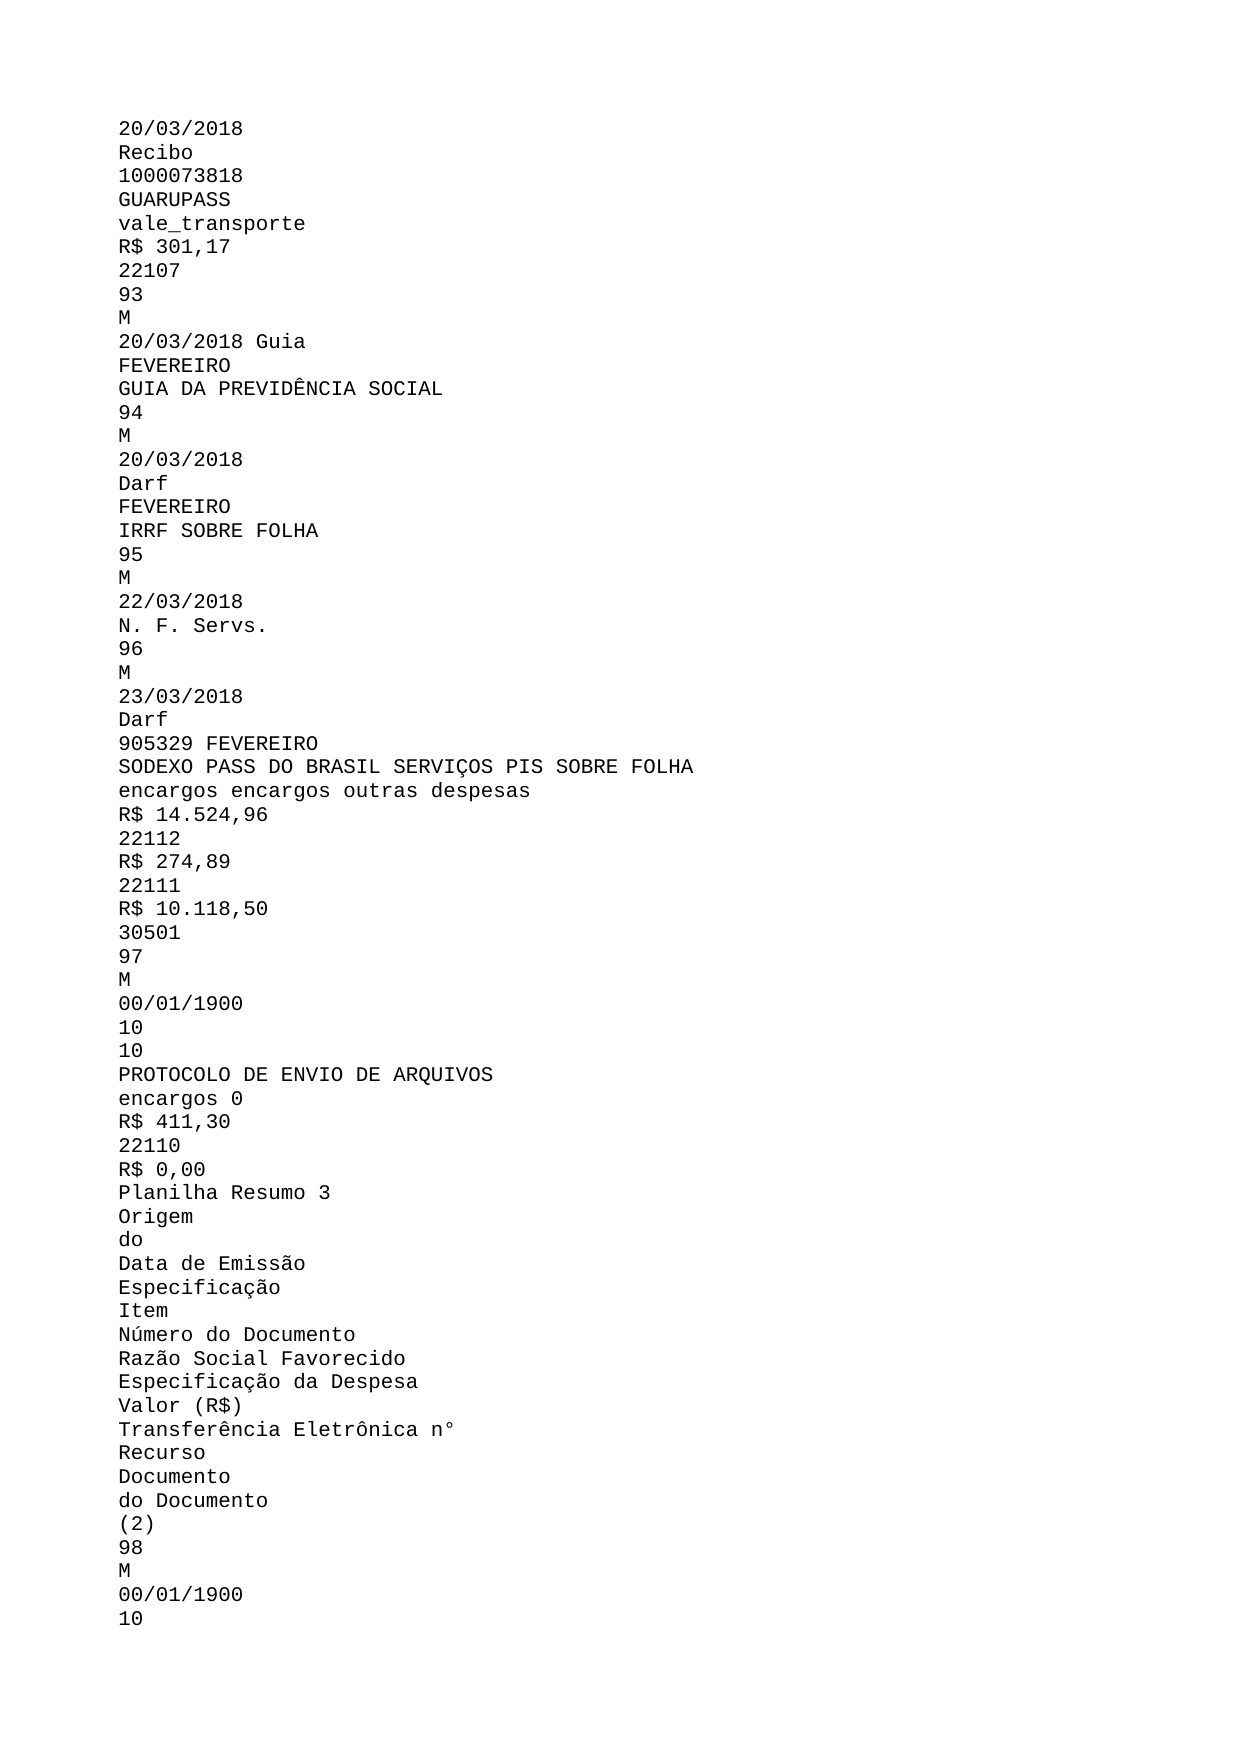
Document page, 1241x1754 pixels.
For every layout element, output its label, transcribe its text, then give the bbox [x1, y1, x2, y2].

text 98 [118, 1537, 1122, 1561]
text 97 [118, 946, 1122, 969]
text R$ 274,89 [118, 851, 1122, 875]
text do [118, 1229, 1122, 1253]
text PROTOCOLO DE ENVIO DE ARQUIVOS [118, 1064, 1122, 1088]
text Origem [118, 1206, 1122, 1229]
text M [118, 307, 1122, 331]
text Planilha Resumo 3 [118, 1182, 1122, 1206]
text 00/01/1900 [118, 1584, 1122, 1608]
text 22/03/2018 [118, 591, 1122, 615]
text N. F. Servs. [118, 615, 1122, 638]
text Item [118, 1300, 1122, 1324]
text encargos 0 [118, 1088, 1122, 1111]
text 22107 [118, 260, 1122, 284]
text M [118, 567, 1122, 591]
text Data de Emissão [118, 1253, 1122, 1277]
text R$ 0,00 [118, 1158, 1122, 1182]
text 93 [118, 284, 1122, 307]
text GUARUPASS [118, 189, 1122, 213]
text R$ 301,17 [118, 236, 1122, 260]
text encargos encargos outras despesas [118, 780, 1122, 804]
text R$ 411,30 [118, 1111, 1122, 1135]
text 1000073818 [118, 165, 1122, 189]
text FEVEREIRO [118, 496, 1122, 520]
text M [118, 1561, 1122, 1584]
text 10 [118, 1608, 1122, 1631]
text Valor (R$) [118, 1395, 1122, 1419]
text 20/03/2018 [118, 449, 1122, 473]
text Número do Documento [118, 1324, 1122, 1348]
text GUIA DA PREVIDÊNCIA SOCIAL [118, 378, 1122, 402]
text M [118, 969, 1122, 993]
text Especificação [118, 1277, 1122, 1300]
text 96 [118, 638, 1122, 662]
text 10 [118, 1040, 1122, 1064]
text do Documento [118, 1489, 1122, 1513]
text (2) [118, 1513, 1122, 1537]
text vale_transporte [118, 213, 1122, 236]
text R$ 14.524,96 [118, 804, 1122, 827]
text M [118, 662, 1122, 686]
text FEVEREIRO [118, 354, 1122, 378]
text Darf [118, 473, 1122, 496]
text 00/01/1900 [118, 993, 1122, 1017]
text Recibo [118, 142, 1122, 165]
text 30501 [118, 922, 1122, 946]
text Especificação da Despesa [118, 1371, 1122, 1395]
text 22112 [118, 827, 1122, 851]
text 20/03/2018 Guia [118, 331, 1122, 354]
text Transferência Eletrônica n° [118, 1419, 1122, 1442]
text 905329 FEVEREIRO [118, 733, 1122, 757]
text 20/03/2018 [118, 118, 1122, 142]
text Recurso [118, 1442, 1122, 1466]
text SODEXO PASS DO BRASIL SERVIÇOS PIS SOBRE FOLHA [118, 757, 1122, 780]
text 94 [118, 402, 1122, 426]
text 22110 [118, 1135, 1122, 1158]
text 23/03/2018 [118, 686, 1122, 709]
text IRRF SOBRE FOLHA [118, 520, 1122, 544]
text 22111 [118, 875, 1122, 898]
text M [118, 426, 1122, 449]
text Razão Social Favorecido [118, 1348, 1122, 1371]
text 10 [118, 1017, 1122, 1040]
text R$ 10.118,50 [118, 898, 1122, 922]
text 95 [118, 544, 1122, 567]
text Documento [118, 1466, 1122, 1489]
text Darf [118, 709, 1122, 733]
